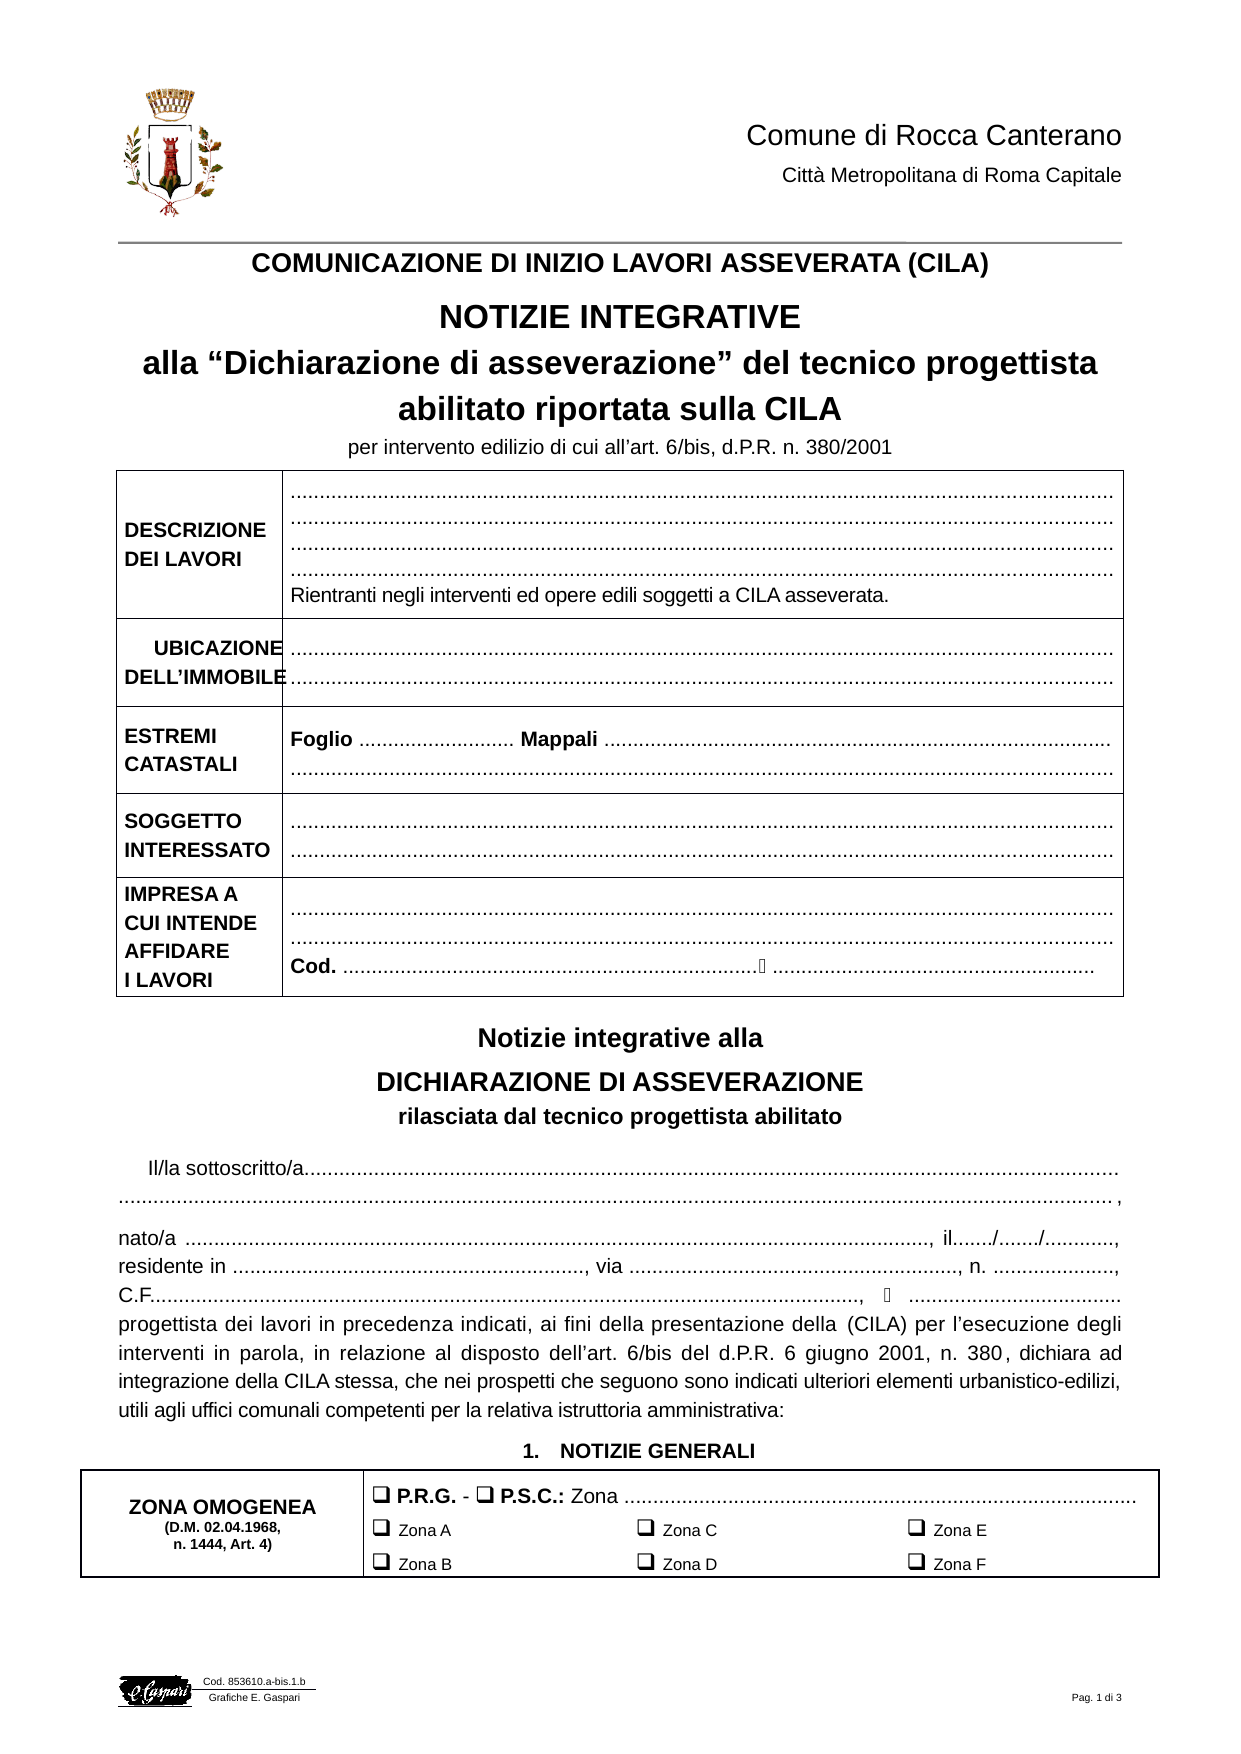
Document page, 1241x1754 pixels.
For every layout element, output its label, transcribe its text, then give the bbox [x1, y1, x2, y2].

table_cell [283, 619, 1123, 706]
table_cell IMPRESA A CUI INTENDE AFFIDARE I LAVORI [117, 878, 282, 996]
table_header Rientranti negli interventi ed opere edili soggetti a CILA asseverata. [283, 471, 1123, 617]
picture [118, 1674, 192, 1706]
table_cell UBICAZIONE DELL’IMMOBILE [117, 619, 282, 706]
table_cell ESTREMI CATASTALI [117, 707, 282, 793]
text Il/la sottoscritto/a , [118, 1155, 1122, 1208]
table_cell [283, 794, 1123, 877]
text Comune di Rocca Canterano [224, 118, 1122, 152]
text Città Metropolitana di Roma Capitale [224, 163, 1122, 187]
text DICHIARAZIONE DI ASSEVERAZIONE [118, 1066, 1122, 1097]
table_cell SOGGETTO INTERESSATO [117, 794, 282, 877]
text rilasciata dal tecnico progettista abilitato [118, 1103, 1122, 1130]
picture [122, 87, 224, 219]
table_header DESCRIZIONE DEI LAVORI [117, 471, 282, 617]
title alla “Dichiarazione di asseverazione” del tecnico progettista abilitato riportata sulla CILA [118, 343, 1122, 427]
title per intervento edilizio di cui all’art. 6/bis, d.P.R. n. 380/2001 [118, 435, 1122, 459]
table_header ZONA OMOGENEA (D.M. 02.04.1968, n. 1444, Art. 4) [82, 1471, 363, 1576]
title COMUNICAZIONE DI INIZIO LAVORI ASSEVERATA (CILA) [103, 247, 1137, 278]
table_cell Foglio ........................... Mappali ........................................................................................ [283, 707, 1123, 793]
table_header  P.R.G. -  P.S.C.: Zona .........................................................................................  Zona A  Zona C  Zona E  Zona B  Zona D  Zona F [364, 1471, 1158, 1576]
list NOTIZIE GENERALI [156, 1439, 1122, 1463]
text nato/a ................................................................................................................................., il......./......./............, residente in ............................................................., via ........................................................., n. ....................., C.F...........................................................................................................................,  ..................................... progettista dei lavori in precedenza indicati, ai fini della presentazione della (CILA) per l’esecuzione degli interventi in parola, in relazione al disposto dell’art. 6/bis del d.P.R. 6 giugno 2001, n. 380, dichiara ad integrazione della CILA stessa, che nei prospetti che seguono sono indicati ulteriori elementi urbanistico-edilizi, utili agli uffici comunali competenti per la relativa istruttoria amministrativa: [118, 1225, 1122, 1422]
table_cell Cod. ........................................................................ ........................................................ [283, 878, 1123, 996]
text Notizie integrative alla [118, 1022, 1122, 1053]
title NOTIZIE INTEGRATIVE [118, 297, 1122, 335]
